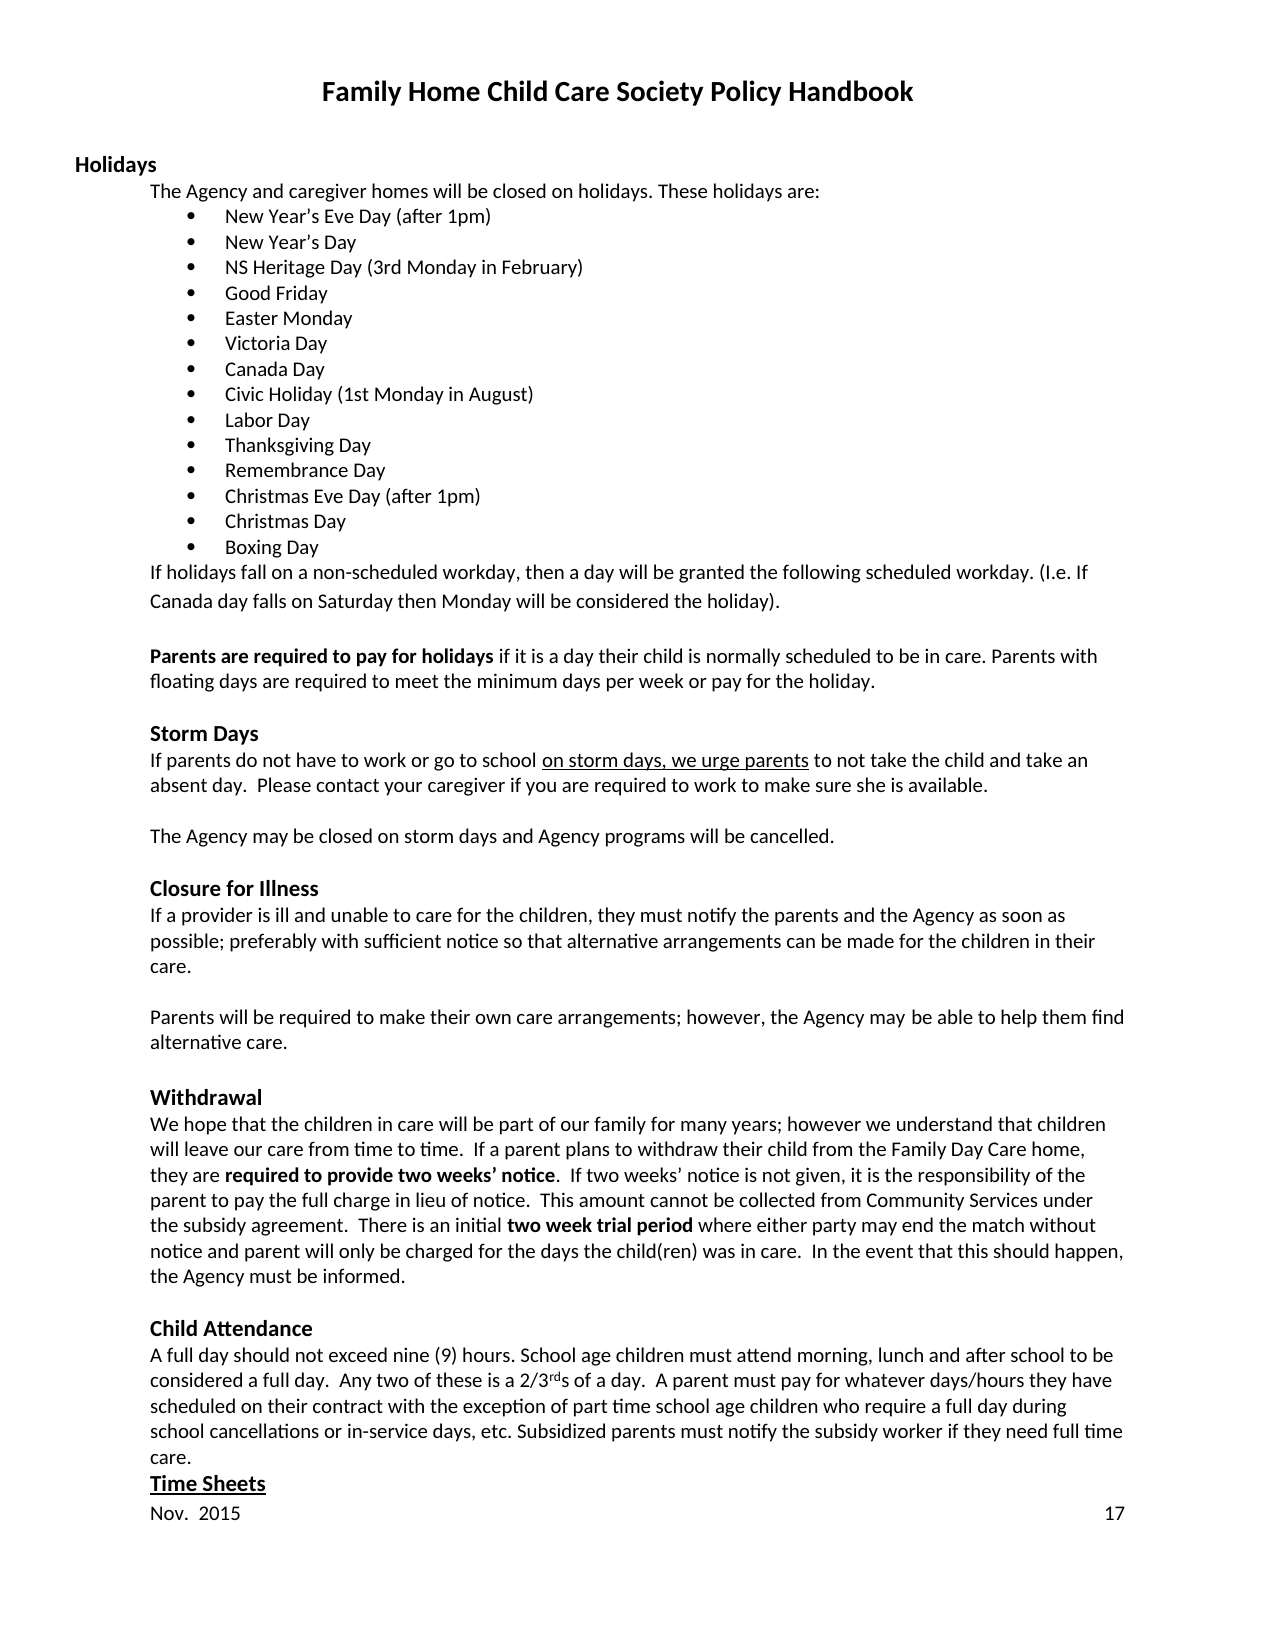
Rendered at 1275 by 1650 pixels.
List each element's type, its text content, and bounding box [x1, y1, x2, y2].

list Remembrance Day [187, 458, 1125, 483]
list Boxing Day [187, 534, 1125, 559]
text Time Sheets [150, 1469, 1125, 1497]
list Christmas Eve Day (after 1pm) [187, 483, 1125, 508]
text A full day should not exceed nine (9) hours. School age children must attend morning, lunch and after school to be considered a full day. Any two of these is a 2/3rds of a day. A parent must pay for whatever days/hours they have scheduled on their contract with the exception of part time school age children who require a full day during school cancellations or in-service days, etc. Subsidized parents must notify the subsidy worker if they need full time care. [150, 1342, 1125, 1469]
text We hope that the children in care will be part of our family for many years; however we understand that children will leave our care from time to time. If a parent plans to withdraw their child from the Family Day Care home, they are required to provide two weeks’ notice. If two weeks’ notice is not given, it is the responsibility of the parent to pay the full charge in lieu of notice. This amount cannot be collected from Community Services under the subsidy agreement. There is an initial two week trial period where either party may end the match without notice and parent will only be charged for the days the child(ren) was in care. In the event that this should happen, the Agency must be informed. [150, 1111, 1125, 1289]
text The Agency and caregiver homes will be closed on holidays. These holidays are: [150, 178, 1125, 203]
list Child Attendance [150, 1314, 1125, 1342]
list Good Friday [187, 280, 1125, 305]
list Thanksgiving Day [187, 432, 1125, 458]
text Parents are required to pay for holidays if it is a day their child is normally scheduled to be in care. Parents with floating days are required to meet the minimum days per week or pay for the holiday. [150, 643, 1125, 694]
list Civic Holiday (1st Monday in August) [187, 381, 1125, 407]
list Canada Day [187, 356, 1125, 381]
list Christmas Day [187, 508, 1125, 534]
list Labor Day [187, 407, 1125, 432]
list New Year’s Day [187, 229, 1125, 254]
text Storm Days [150, 719, 1125, 747]
text Parents will be required to make their own care arrangements; however, the Agency may be able to help them find alternative care. [150, 1004, 1125, 1055]
text The Agency may be closed on storm days and Agency programs will be cancelled. [150, 823, 1125, 849]
text If holidays fall on a non-scheduled workday, then a day will be granted the following scheduled workday. (I.e. If Canada day falls on Saturday then Monday will be considered the holiday). [150, 559, 1125, 614]
list NS Heritage Day (3rd Monday in February) [187, 254, 1125, 280]
text Withdrawal [150, 1083, 1125, 1111]
text If parents do not have to work or go to school on storm days, we urge parents to not take the child and take an absent day. Please contact your caregiver if you are required to work to make sure she is available. [150, 747, 1125, 798]
list Easter Monday [187, 305, 1125, 331]
list Victoria Day [187, 331, 1125, 356]
list Holidays [75, 150, 1125, 178]
text If a provider is ill and unable to care for the children, they must notify the parents and the Agency as soon as possible; preferably with sufficient notice so that alternative arrangements can be made for the children in their care. [150, 902, 1125, 979]
text Closure for Illness [150, 874, 1125, 902]
list New Year’s Eve Day (after 1pm) [187, 203, 1125, 229]
